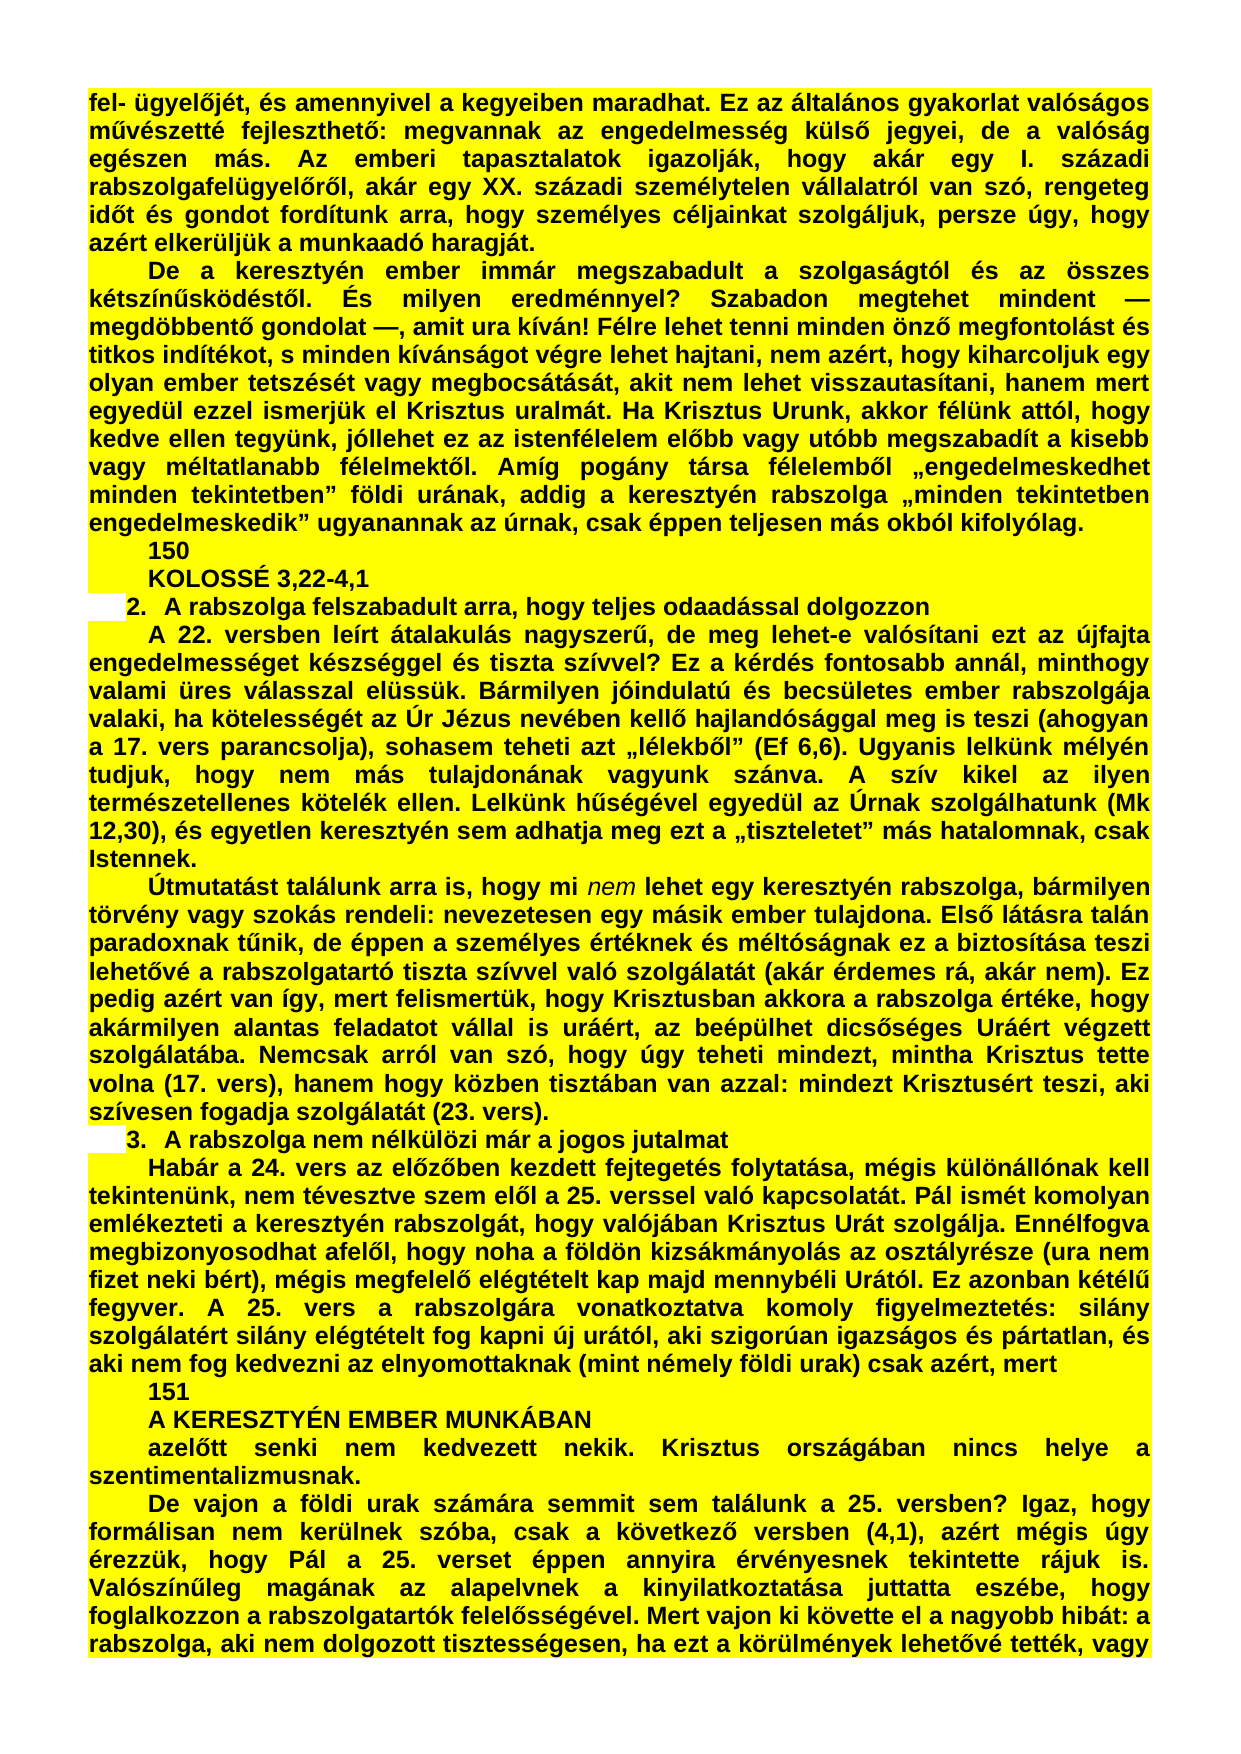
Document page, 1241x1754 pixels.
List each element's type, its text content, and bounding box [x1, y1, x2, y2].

text 151 [88, 1377, 1152, 1406]
list A rabszolga felszabadult arra, hogy teljes odaadással dolgozzon [126, 593, 1152, 621]
text fel- ügyelőjét, és amennyivel a kegyeiben maradhat. Ez az általános gyakorlat valóságos művészetté fejleszthető: megvannak az engedelmesség külső jegyei, de a valóság egészen más. Az emberi tapasztalatok igazolják, hogy akár egy I. századi rabszolgafelügyelőről, akár egy XX. századi személytelen vállalatról van szó, rengeteg időt és gondot fordítunk arra, hogy személyes céljainkat szolgáljuk, persze úgy, hogy azért elkerüljük a munkaadó haragját. [88, 88, 1152, 257]
text De vajon a földi urak számára semmit sem találunk a 25. versben? Igaz, hogy formálisan nem kerülnek szóba, csak a következő versben (4,1), azért mégis úgy érezzük, hogy Pál a 25. verset éppen annyira érvényesnek tekintette rájuk is. Valószínűleg magának az alapelvnek a kinyilatkoztatása juttatta eszébe, hogy foglalkozzon a rabszolgatartók felelősségével. Mert vajon ki követte el a nagyobb hibát: a rabszolga, aki nem dolgozott tisztességesen, ha ezt a körülmények lehetővé tették, vagy [88, 1489, 1152, 1658]
text KOLOSSÉ 3,22-4,1 [88, 565, 1152, 593]
text Habár a 24. vers az előzőben kezdett fejtegetés folytatása, mégis különállónak kell tekintenünk, nem tévesztve szem elől a 25. verssel való kapcsolatát. Pál ismét komolyan emlékezteti a keresztyén rabszolgát, hogy valójában Krisztus Urát szolgálja. Ennélfogva megbizonyosodhat afelől, hogy noha a földön kizsákmányolás az osztályrésze (ura nem fizet neki bért), mégis megfelelő elégtételt kap majd mennybéli Urától. Ez azonban kétélű fegyver. A 25. vers a rabszolgára vonatkoztatva komoly figyelmeztetés: silány szolgálatért silány elégtételt fog kapni új urától, aki szigorúan igazságos és pártatlan, és aki nem fog kedvezni az elnyomottaknak (mint némely földi urak) csak azért, mert [88, 1153, 1152, 1377]
text A 22. versben leírt átalakulás nagyszerű, de meg lehet-e valósítani ezt az újfajta engedelmességet készséggel és tiszta szívvel? Ez a kérdés fontosabb annál, minthogy valami üres válasszal elüssük. Bármilyen jóindulatú és becsületes ember rabszolgája valaki, ha kötelességét az Úr Jézus nevében kellő hajlandósággal meg is teszi (ahogyan a 17. vers parancsolja), sohasem teheti azt „lélekből” (Ef 6,6). Ugyanis lelkünk mélyén tudjuk, hogy nem más tulajdonának vagyunk szánva. A szív kikel az ilyen természetellenes kötelék ellen. Lelkünk hűségével egyedül az Úrnak szolgálhatunk (Mk 12,30), és egyetlen keresztyén sem adhatja meg ezt a „tiszteletet” más hatalomnak, csak Istennek. [88, 621, 1152, 873]
text 150 [88, 537, 1152, 565]
text Útmutatást találunk arra is, hogy mi nem lehet egy keresztyén rabszolga, bármilyen törvény vagy szokás rendeli: nevezetesen egy másik ember tulajdona. Első látásra talán paradoxnak tűnik, de éppen a személyes értéknek és méltóságnak ez a biztosítása teszi lehetővé a rabszolgatartó tiszta szívvel való szolgálatát (akár érdemes rá, akár nem). Ez pedig azért van így, mert felismertük, hogy Krisztusban akkora a rabszolga értéke, hogy akármilyen alantas feladatot vállal is uráért, az beépülhet dicsőséges Uráért végzett szolgálatába. Nemcsak arról van szó, hogy úgy teheti mindezt, mintha Krisztus tette volna (17. vers), hanem hogy közben tisztában van azzal: mindezt Krisztusért teszi, aki szívesen fogadja szolgálatát (23. vers). [88, 873, 1152, 1125]
text De a keresztyén ember immár megszabadult a szolgaságtól és az összes kétszínűsködéstől. És milyen eredménnyel? Szabadon megtehet mindent — megdöbbentő gondolat —, amit ura kíván! Félre lehet tenni minden önző megfontolást és titkos indítékot, s minden kívánságot végre lehet hajtani, nem azért, hogy kiharcoljuk egy olyan ember tetszését vagy megbocsátását, akit nem lehet visszautasítani, hanem mert egyedül ezzel ismerjük el Krisztus uralmát. Ha Krisztus Urunk, akkor félünk attól, hogy kedve ellen tegyünk, jóllehet ez az istenfélelem előbb vagy utóbb megszabadít a kisebb vagy méltatlanabb félelmektől. Amíg pogány társa félelemből „engedelmeskedhet minden tekintetben” földi urának, addig a keresztyén rabszolga „minden tekintetben engedelmeskedik” ugyanannak az úrnak, csak éppen teljesen más okból kifolyólag. [88, 257, 1152, 537]
text A KERESZTYÉN EMBER MUNKÁBAN [88, 1406, 1152, 1433]
text azelőtt senki nem kedvezett nekik. Krisztus országában nincs helye a szentimentalizmusnak. [88, 1433, 1152, 1489]
list A rabszolga nem nélkülözi már a jogos jutalmat [126, 1125, 1152, 1153]
